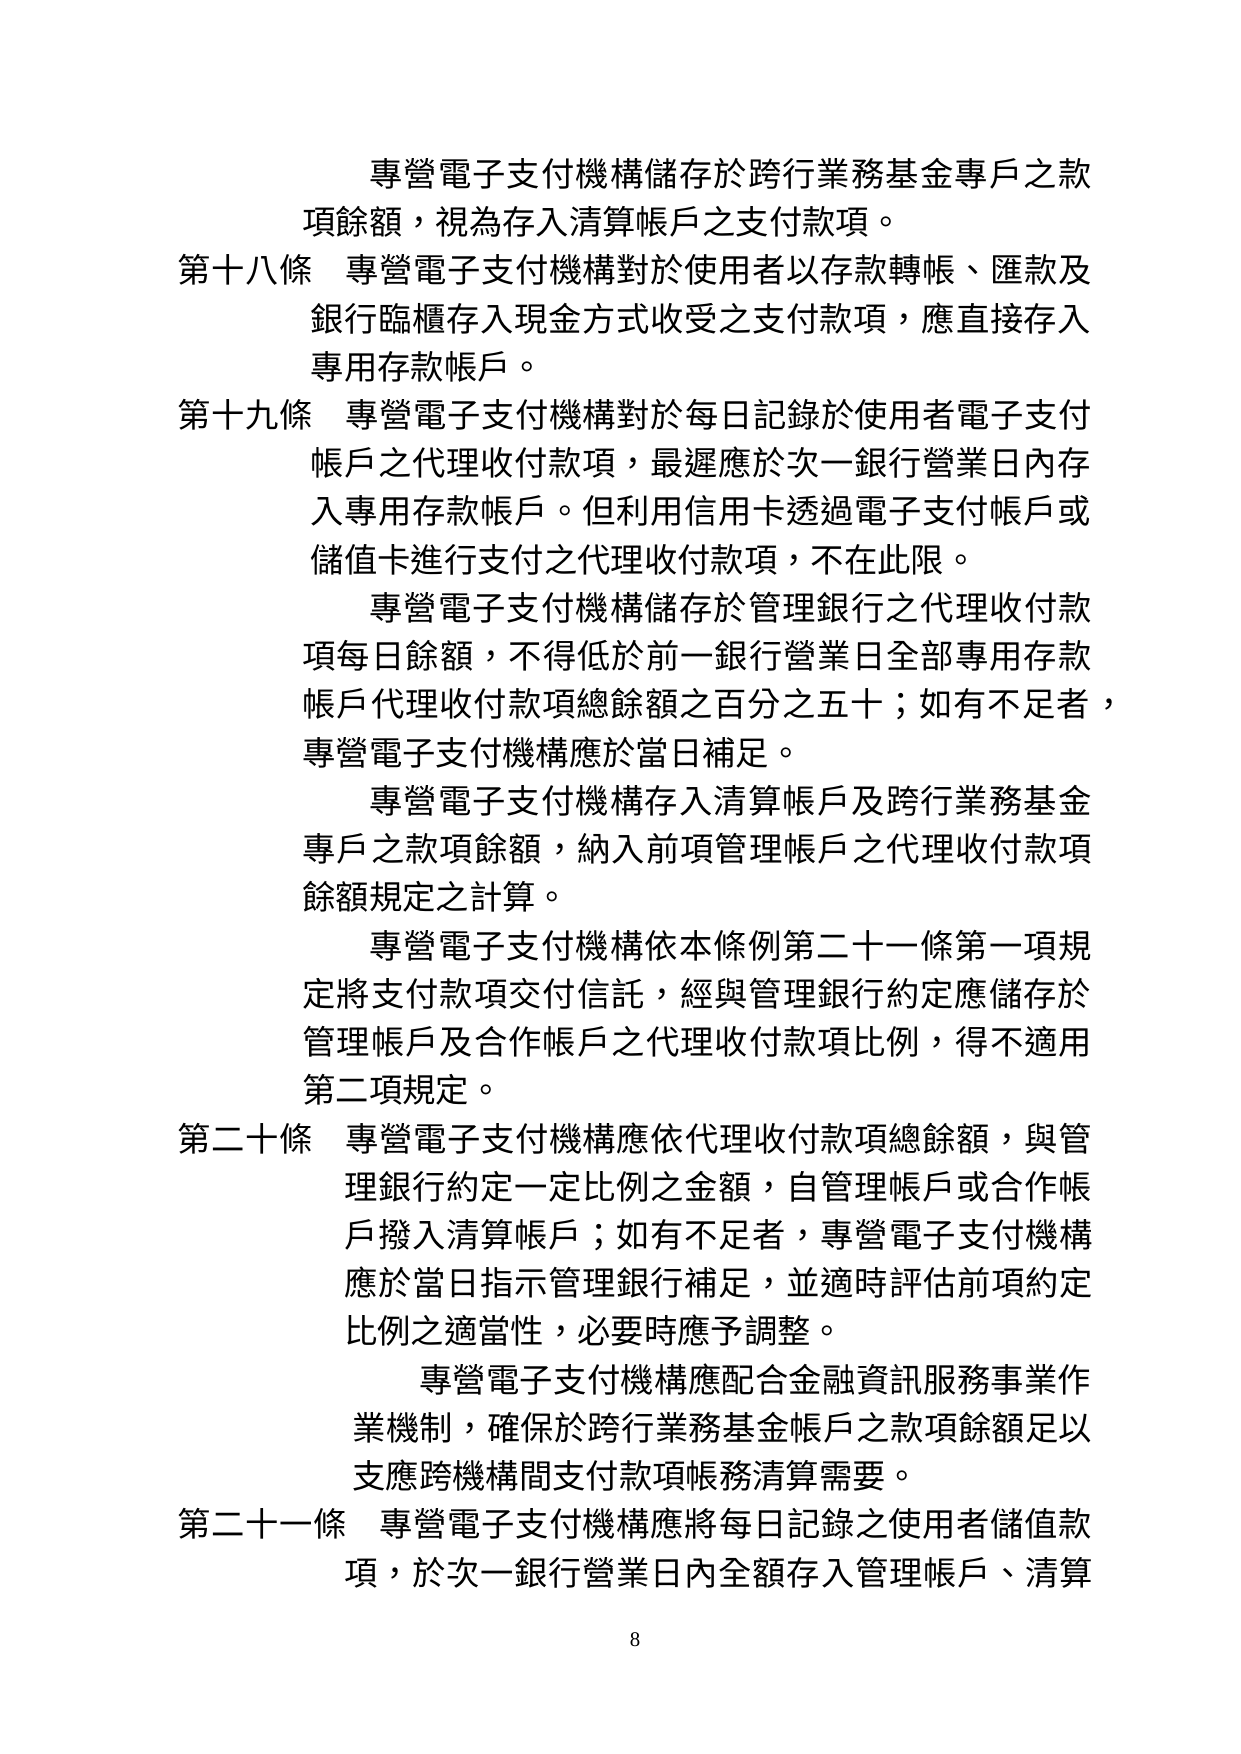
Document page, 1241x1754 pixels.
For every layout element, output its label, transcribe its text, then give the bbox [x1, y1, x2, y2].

text 第二十條 專營電子支付機構應依代理收付款項總餘額，與管理銀行約定一定比例之金額，自管理帳戶或合作帳戶撥入清算帳戶；如有不足者，專營電子支付機構應於當日指示管理銀行補足，並適時評估前項約定比例之適當性，必要時應予調整。 [177, 1112, 1092, 1353]
text 專營電子支付機構存入清算帳戶及跨行業務基金專戶之款項餘額，納入前項管理帳戶之代理收付款項餘額規定之計算。 [302, 775, 1092, 919]
text 專營電子支付機構依本條例第二十一條第一項規定將支付款項交付信託，經與管理銀行約定應儲存於管理帳戶及合作帳戶之代理收付款項比例，得不適用第二項規定。 [302, 919, 1092, 1112]
text 第十九條 專營電子支付機構對於每日記錄於使用者電子支付帳戶之代理收付款項，最遲應於次一銀行營業日內存入專用存款帳戶。但利用信用卡透過電子支付帳戶或儲值卡進行支付之代理收付款項，不在此限。 [177, 389, 1092, 582]
text 專營電子支付機構應配合金融資訊服務事業作業機制，確保於跨行業務基金帳戶之款項餘額足以支應跨機構間支付款項帳務清算需要。 [352, 1353, 1092, 1498]
text 專營電子支付機構儲存於管理銀行之代理收付款項每日餘額，不得低於前一銀行營業日全部專用存款帳戶代理收付款項總餘額之百分之五十；如有不足者，專營電子支付機構應於當日補足。 [302, 582, 1092, 775]
text 第二十一條 專營電子支付機構應將每日記錄之使用者儲值款項，於次一銀行營業日內全額存入管理帳戶、清算 [177, 1498, 1092, 1594]
text 第十八條 專營電子支付機構對於使用者以存款轉帳、匯款及銀行臨櫃存入現金方式收受之支付款項，應直接存入專用存款帳戶。 [177, 244, 1092, 389]
text 專營電子支付機構儲存於跨行業務基金專戶之款項餘額，視為存入清算帳戶之支付款項。 [302, 148, 1092, 244]
